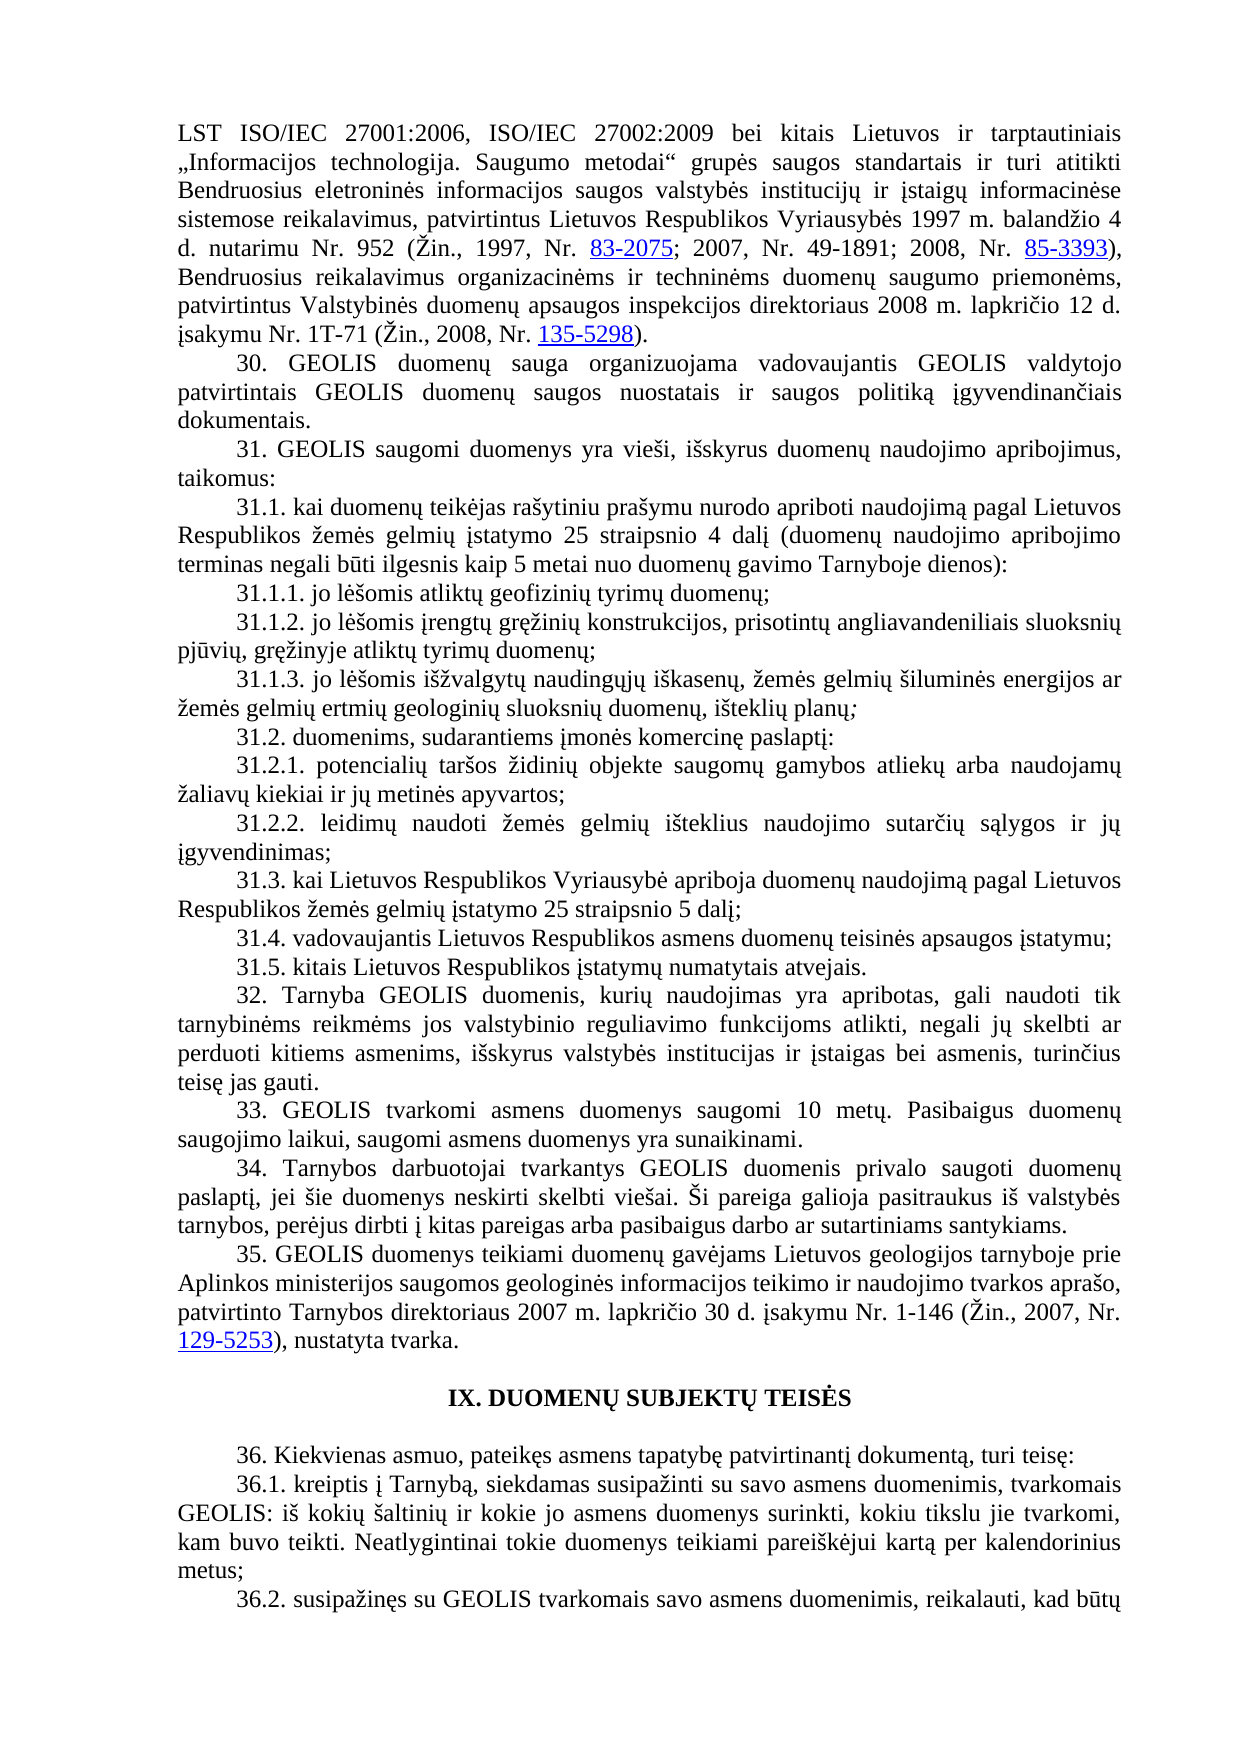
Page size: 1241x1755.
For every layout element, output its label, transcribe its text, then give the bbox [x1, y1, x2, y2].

text IX. DUOMENŲ SUBJEKTŲ TEISĖS [177, 1383, 1122, 1412]
text 31.1. kai duomenų teikėjas rašytiniu prašymu nurodo apriboti naudojimą pagal Lietuvos Respublikos žemės gelmių įstatymo 25 straipsnio 4 dalį (duomenų naudojimo apribojimo terminas negali būti ilgesnis kaip 5 metai nuo duomenų gavimo Tarnyboje dienos): [177, 492, 1122, 578]
text 31.2.1. potencialių taršos židinių objekte saugomų gamybos atliekų arba naudojamų žaliavų kiekiai ir jų metinės apyvartos; [177, 751, 1122, 808]
text 31.2.2. leidimų naudoti žemės gelmių išteklius naudojimo sutarčių sąlygos ir jų įgyvendinimas; [177, 808, 1122, 866]
text 31.1.2. jo lėšomis įrengtų gręžinių konstrukcijos, prisotintų angliavandeniliais sluoksnių pjūvių, gręžinyje atliktų tyrimų duomenų; [177, 607, 1122, 664]
text 33. GEOLIS tvarkomi asmens duomenys saugomi 10 metų. Pasibaigus duomenų saugojimo laikui, saugomi asmens duomenys yra sunaikinami. [177, 1096, 1122, 1153]
text 36.1. kreiptis į Tarnybą, siekdamas susipažinti su savo asmens duomenimis, tvarkomais GEOLIS: iš kokių šaltinių ir kokie jo asmens duomenys surinkti, kokiu tikslu jie tvarkomi, kam buvo teikti. Neatlygintinai tokie duomenys teikiami pareiškėjui kartą per kalendorinius metus; [177, 1469, 1122, 1584]
text 30. GEOLIS duomenų sauga organizuojama vadovaujantis GEOLIS valdytojo patvirtintais GEOLIS duomenų saugos nuostatais ir saugos politiką įgyvendinančiais dokumentais. [177, 348, 1122, 434]
text 31.1.3. jo lėšomis išžvalgytų naudingųjų iškasenų, žemės gelmių šiluminės energijos ar žemės gelmių ertmių geologinių sluoksnių duomenų, išteklių planų; [177, 664, 1122, 722]
text 31. GEOLIS saugomi duomenys yra vieši, išskyrus duomenų naudojimo apribojimus, taikomus: [177, 434, 1122, 492]
text 34. Tarnybos darbuotojai tvarkantys GEOLIS duomenis privalo saugoti duomenų paslaptį, jei šie duomenys neskirti skelbti viešai. Ši pareiga galioja pasitraukus iš valstybės tarnybos, perėjus dirbti į kitas pareigas arba pasibaigus darbo ar sutartiniams santykiams. [177, 1153, 1122, 1239]
text 31.4. vadovaujantis Lietuvos Respublikos asmens duomenų teisinės apsaugos įstatymu; [177, 923, 1122, 952]
text 31.1.1. jo lėšomis atliktų geofizinių tyrimų duomenų; [177, 578, 1122, 607]
text 36. Kiekvienas asmuo, pateikęs asmens tapatybę patvirtinantį dokumentą, turi teisę: [177, 1441, 1122, 1469]
text LST ISO/IEC 27001:2006, ISO/IEC 27002:2009 bei kitais Lietuvos ir tarptautiniais „Informacijos technologija. Saugumo metodai“ grupės saugos standartais ir turi atitikti Bendruosius eletroninės informacijos saugos valstybės institucijų ir įstaigų informacinėse sistemose reikalavimus, patvirtintus Lietuvos Respublikos Vyriausybės 1997 m. balandžio 4 d. nutarimu Nr. 952 (Žin., 1997, Nr. 83-2075; 2007, Nr. 49-1891; 2008, Nr. 85-3393), Bendruosius reikalavimus organizacinėms ir techninėms duomenų saugumo priemonėms, patvirtintus Valstybinės duomenų apsaugos inspekcijos direktoriaus 2008 m. lapkričio 12 d. įsakymu Nr. 1T-71 (Žin., 2008, Nr. 135-5298). [177, 118, 1122, 348]
text 32. Tarnyba GEOLIS duomenis, kurių naudojimas yra apribotas, gali naudoti tik tarnybinėms reikmėms jos valstybinio reguliavimo funkcijoms atlikti, negali jų skelbti ar perduoti kitiems asmenims, išskyrus valstybės institucijas ir įstaigas bei asmenis, turinčius teisę jas gauti. [177, 981, 1122, 1096]
text 31.3. kai Lietuvos Respublikos Vyriausybė apriboja duomenų naudojimą pagal Lietuvos Respublikos žemės gelmių įstatymo 25 straipsnio 5 dalį; [177, 866, 1122, 923]
text 35. GEOLIS duomenys teikiami duomenų gavėjams Lietuvos geologijos tarnyboje prie Aplinkos ministerijos saugomos geologinės informacijos teikimo ir naudojimo tvarkos aprašo, patvirtinto Tarnybos direktoriaus 2007 m. lapkričio 30 d. įsakymu Nr. 1-146 (Žin., 2007, Nr. 129-5253), nustatyta tvarka. [177, 1239, 1122, 1354]
text 31.2. duomenims, sudarantiems įmonės komercinę paslaptį: [177, 722, 1122, 751]
text 36.2. susipažinęs su GEOLIS tvarkomais savo asmens duomenimis, reikalauti, kad būtų [177, 1584, 1122, 1613]
text 31.5. kitais Lietuvos Respublikos įstatymų numatytais atvejais. [177, 952, 1122, 981]
